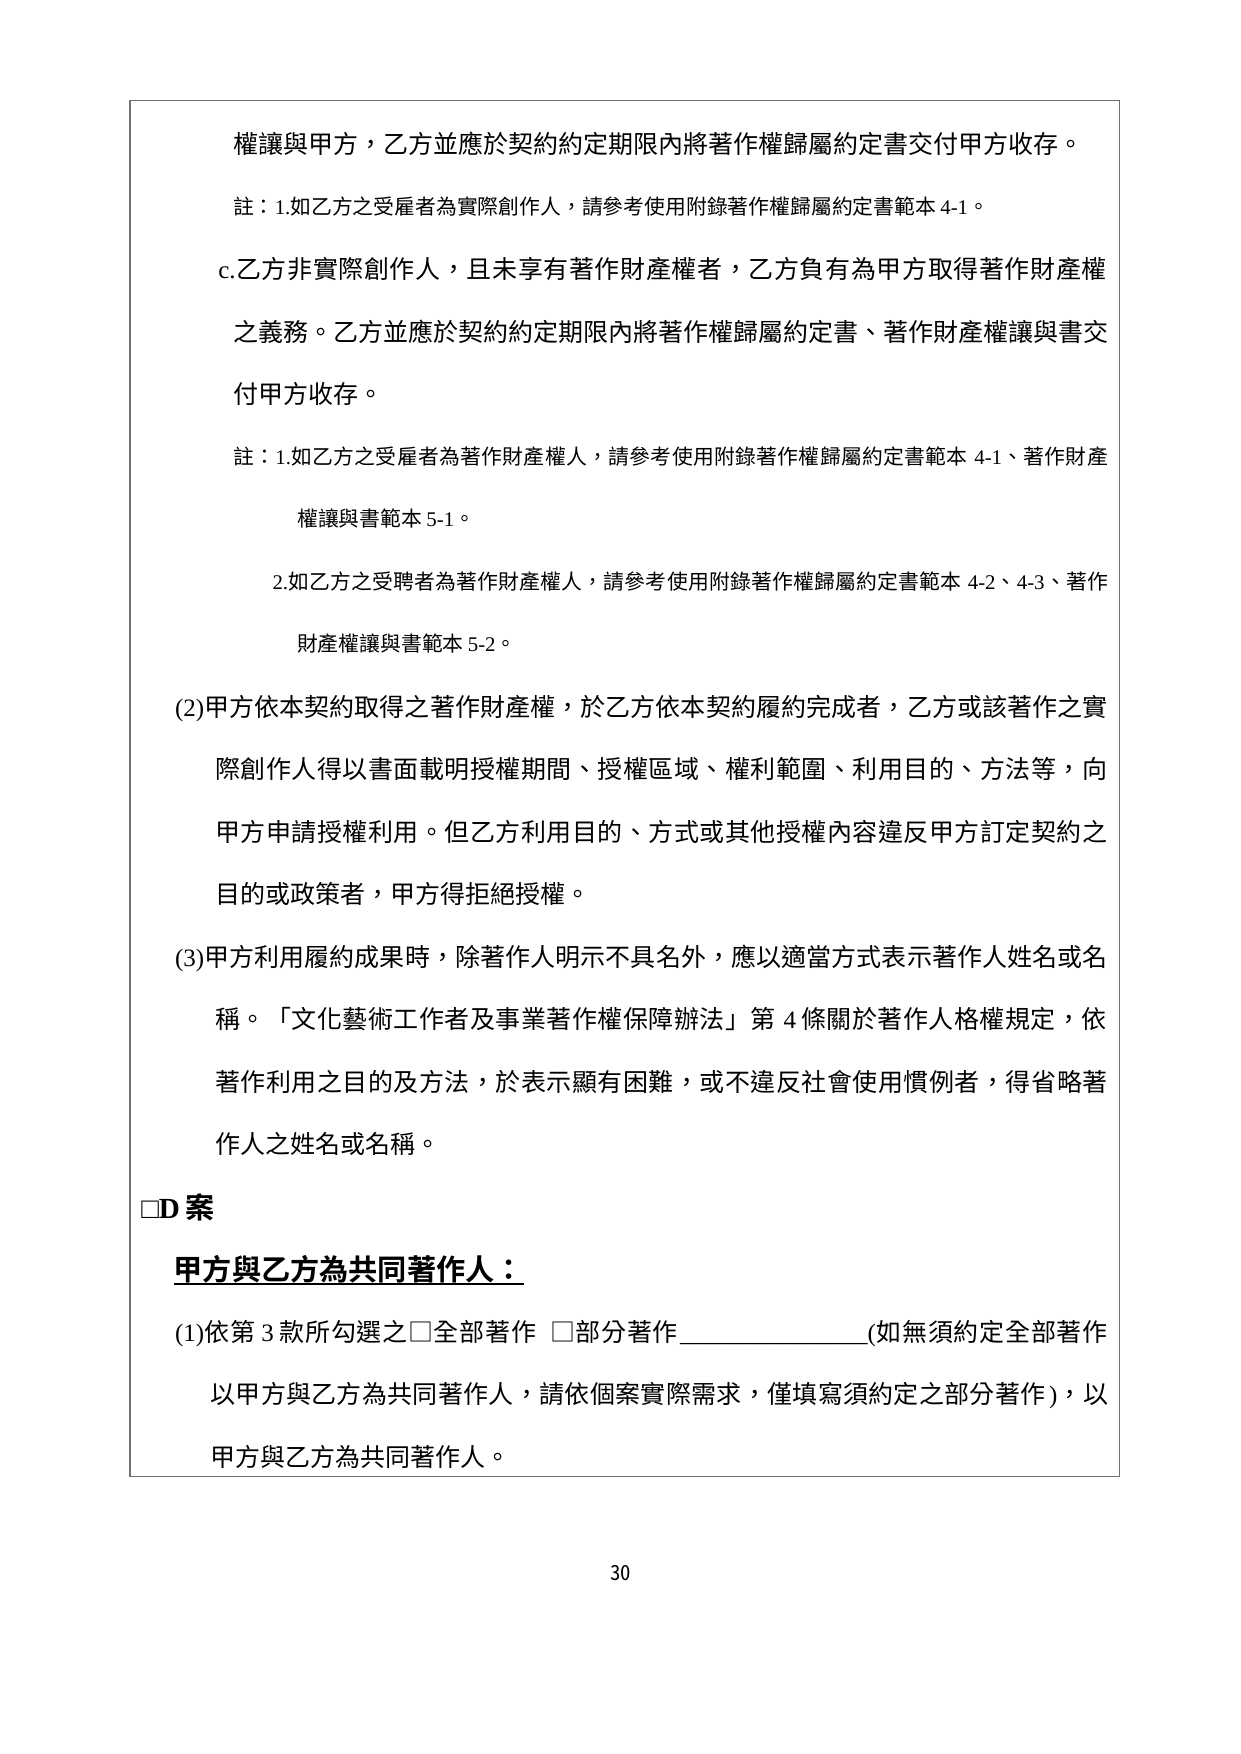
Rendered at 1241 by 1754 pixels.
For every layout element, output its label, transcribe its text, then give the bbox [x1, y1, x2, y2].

table_header 權讓與甲方，乙方並應於契約約定期限內將著作權歸屬約定書交付甲方收存。 註：1.如乙方之受雇者為實際創作人，請參考使用附錄著作權歸屬約定書範本4-1。 c.乙方非實際創作人，且未享有著作財產權者，乙方負有為甲方取得著作財產權之義務。乙方並應於契約約定期限內將著作權歸屬約定書、著作財產權讓與書交付甲方收存。 註：1.如乙方之受雇者為著作財產權人，請參考使用附錄著作權歸屬約定書範本4-1、著作財產權讓與書範本5-1。 2.如乙方之受聘者為著作財產權人，請參考使用附錄著作權歸屬約定書範本4-2、4-3、著作財產權讓與書範本5-2。 (2)甲方依本契約取得之著作財產權，於乙方依本契約履約完成者，乙方或該著作之實際創作人得以書面載明授權期間、授權區域、權利範圍、利用目的、方法等，向甲方申請授權利用。但乙方利用目的、方式或其他授權內容違反甲方訂定契約之目的或政策者，甲方得拒絕授權。 (3)甲方利用履約成果時，除著作人明示不具名外，應以適當方式表示著作人姓名或名稱。「文化藝術工作者及事業著作權保障辦法」第4條關於著作人格權規定，依著作利用之目的及方法，於表示顯有困難，或不違反社會使用慣例者，得省略著作人之姓名或名稱。 □D案 甲方與乙方為共同著作人： (1)依第3款所勾選之□全部著作 □部分著作_______________(如無須約定全部著作以甲方與乙方為共同著作人，請依個案實際需求，僅填寫須約定之部分著作)，以甲方與乙方為共同著作人。 [131, 101, 1119, 1476]
